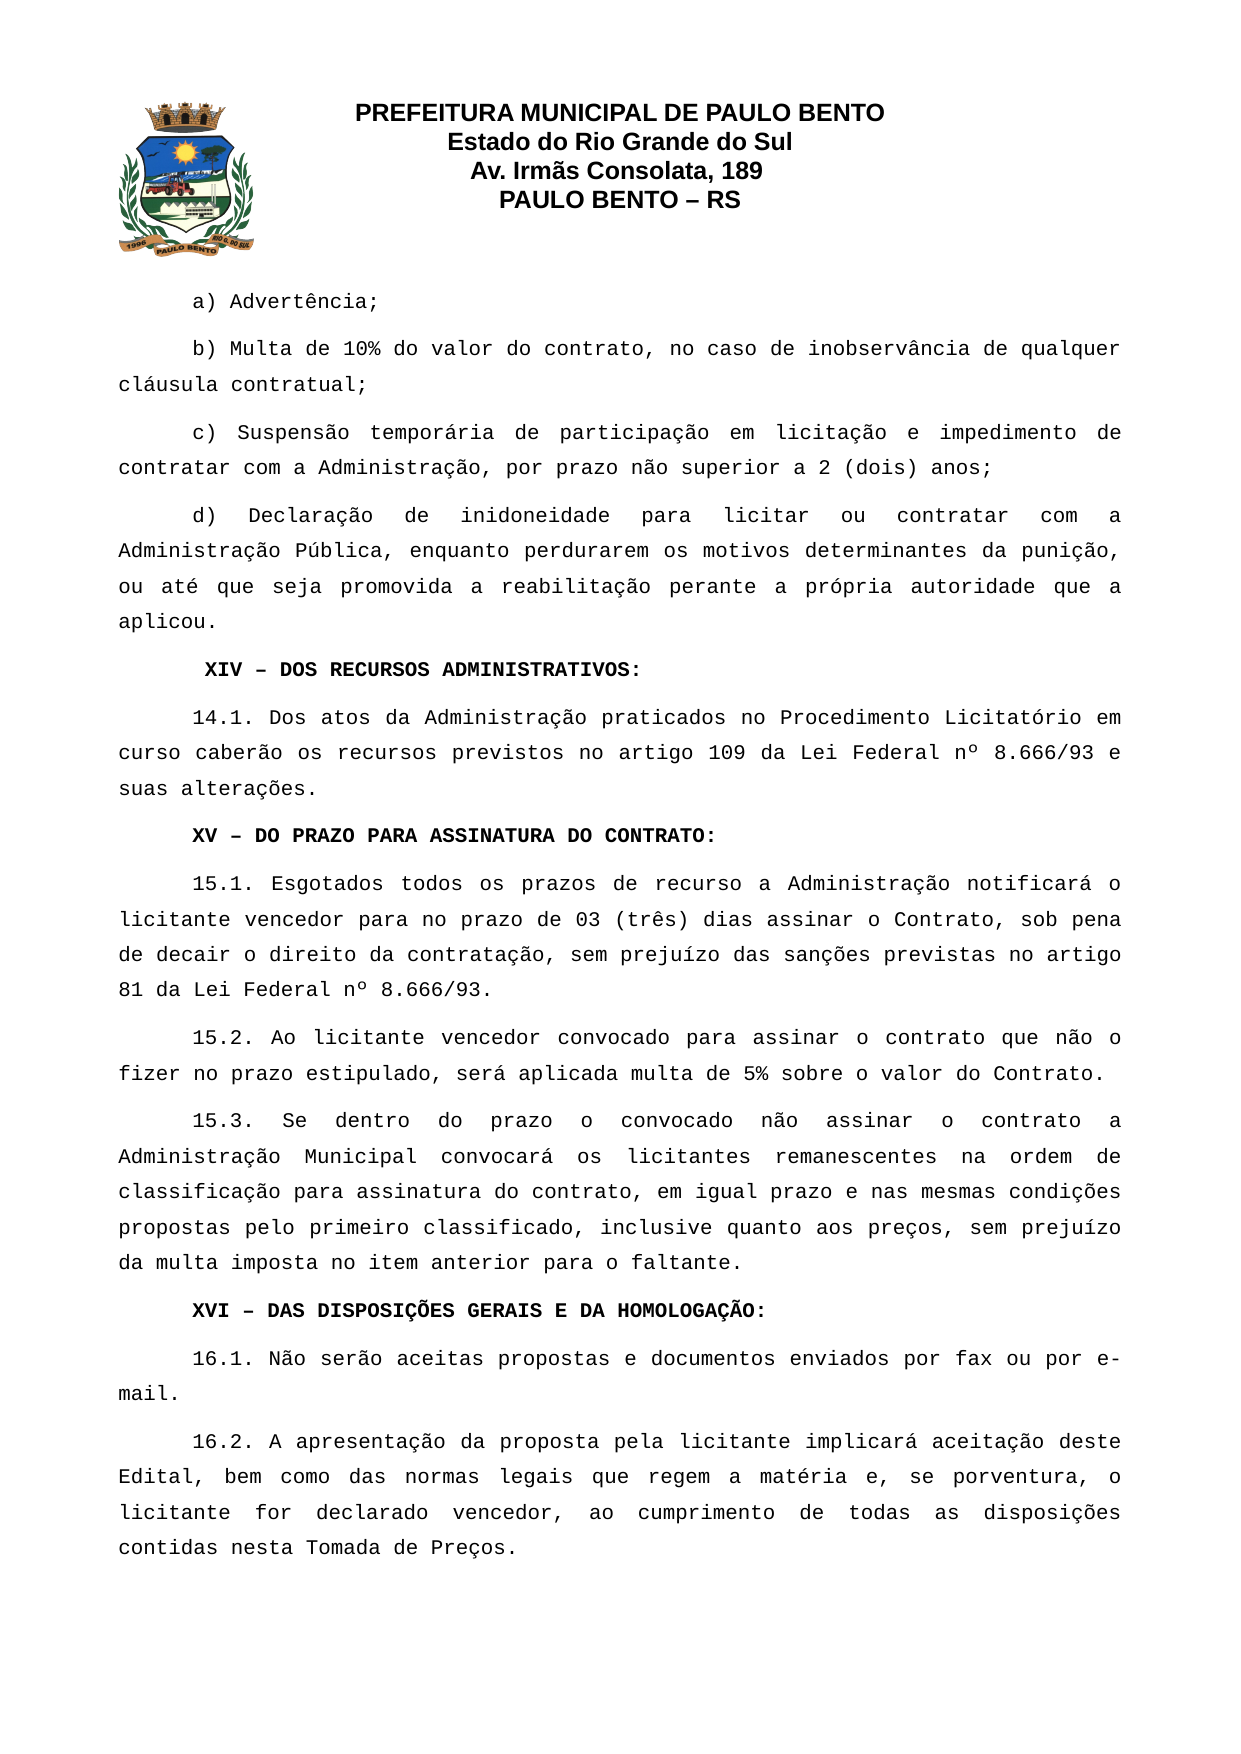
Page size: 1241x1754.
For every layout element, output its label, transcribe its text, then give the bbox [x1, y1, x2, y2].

text 15.3. Se dentro do prazo o convocado não assinar o contrato a Administração Municipal convocará os licitantes remanescentes na ordem de classificação para assinatura do contrato, em igual prazo e nas mesmas condições propostas pelo primeiro classificado, inclusive quanto aos preços, sem prejuízo da multa imposta no item anterior para o faltante. [118, 1111, 1122, 1276]
text 15.2. Ao licitante vencedor convocado para assinar o contrato que não o fizer no prazo estipulado, será aplicada multa de 5% sobre o valor do Contrato. [118, 1027, 1122, 1086]
text XVI – DAS DISPOSIÇÕES GERAIS E DA HOMOLOGAÇÃO: [118, 1300, 1122, 1324]
text XIV – DOS RECURSOS ADMINISTRATIVOS: [118, 659, 1122, 683]
text b) Multa de 10% do valor do contrato, no caso de inobservância de qualquer cláusula contratual; [118, 338, 1122, 397]
text 15.1. Esgotados todos os prazos de recurso a Administração notificará o licitante vencedor para no prazo de 03 (três) dias assinar o Contrato, sob pena de decair o direito da contratação, sem prejuízo das sanções previstas no artigo 81 da Lei Federal nº 8.666/93. [118, 873, 1122, 1003]
text a) Advertência; [118, 291, 1122, 314]
text 16.2. A apresentação da proposta pela licitante implicará aceitação deste Edital, bem como das normas legais que regem a matéria e, se porventura, o licitante for declarado vencedor, ao cumprimento de todas as disposições contidas nesta Tomada de Preços. [118, 1431, 1122, 1561]
text 14.1. Dos atos da Administração praticados no Procedimento Licitatório em curso caberão os recursos previstos no artigo 109 da Lei Federal nº 8.666/93 e suas alterações. [118, 707, 1122, 801]
text 16.1. Não serão aceitas propostas e documentos enviados por fax ou por e-mail. [118, 1348, 1122, 1407]
picture [118, 101, 254, 257]
text XV – DO PRAZO PARA ASSINATURA DO CONTRATO: [118, 825, 1122, 849]
text d) Declaração de inidoneidade para licitar ou contratar com a Administração Pública, enquanto perdurarem os motivos determinantes da punição, ou até que seja promovida a reabilitação perante a própria autoridade que a aplicou. [118, 505, 1122, 635]
text c) Suspensão temporária de participação em licitação e impedimento de contratar com a Administração, por prazo não superior a 2 (dois) anos; [118, 422, 1122, 481]
